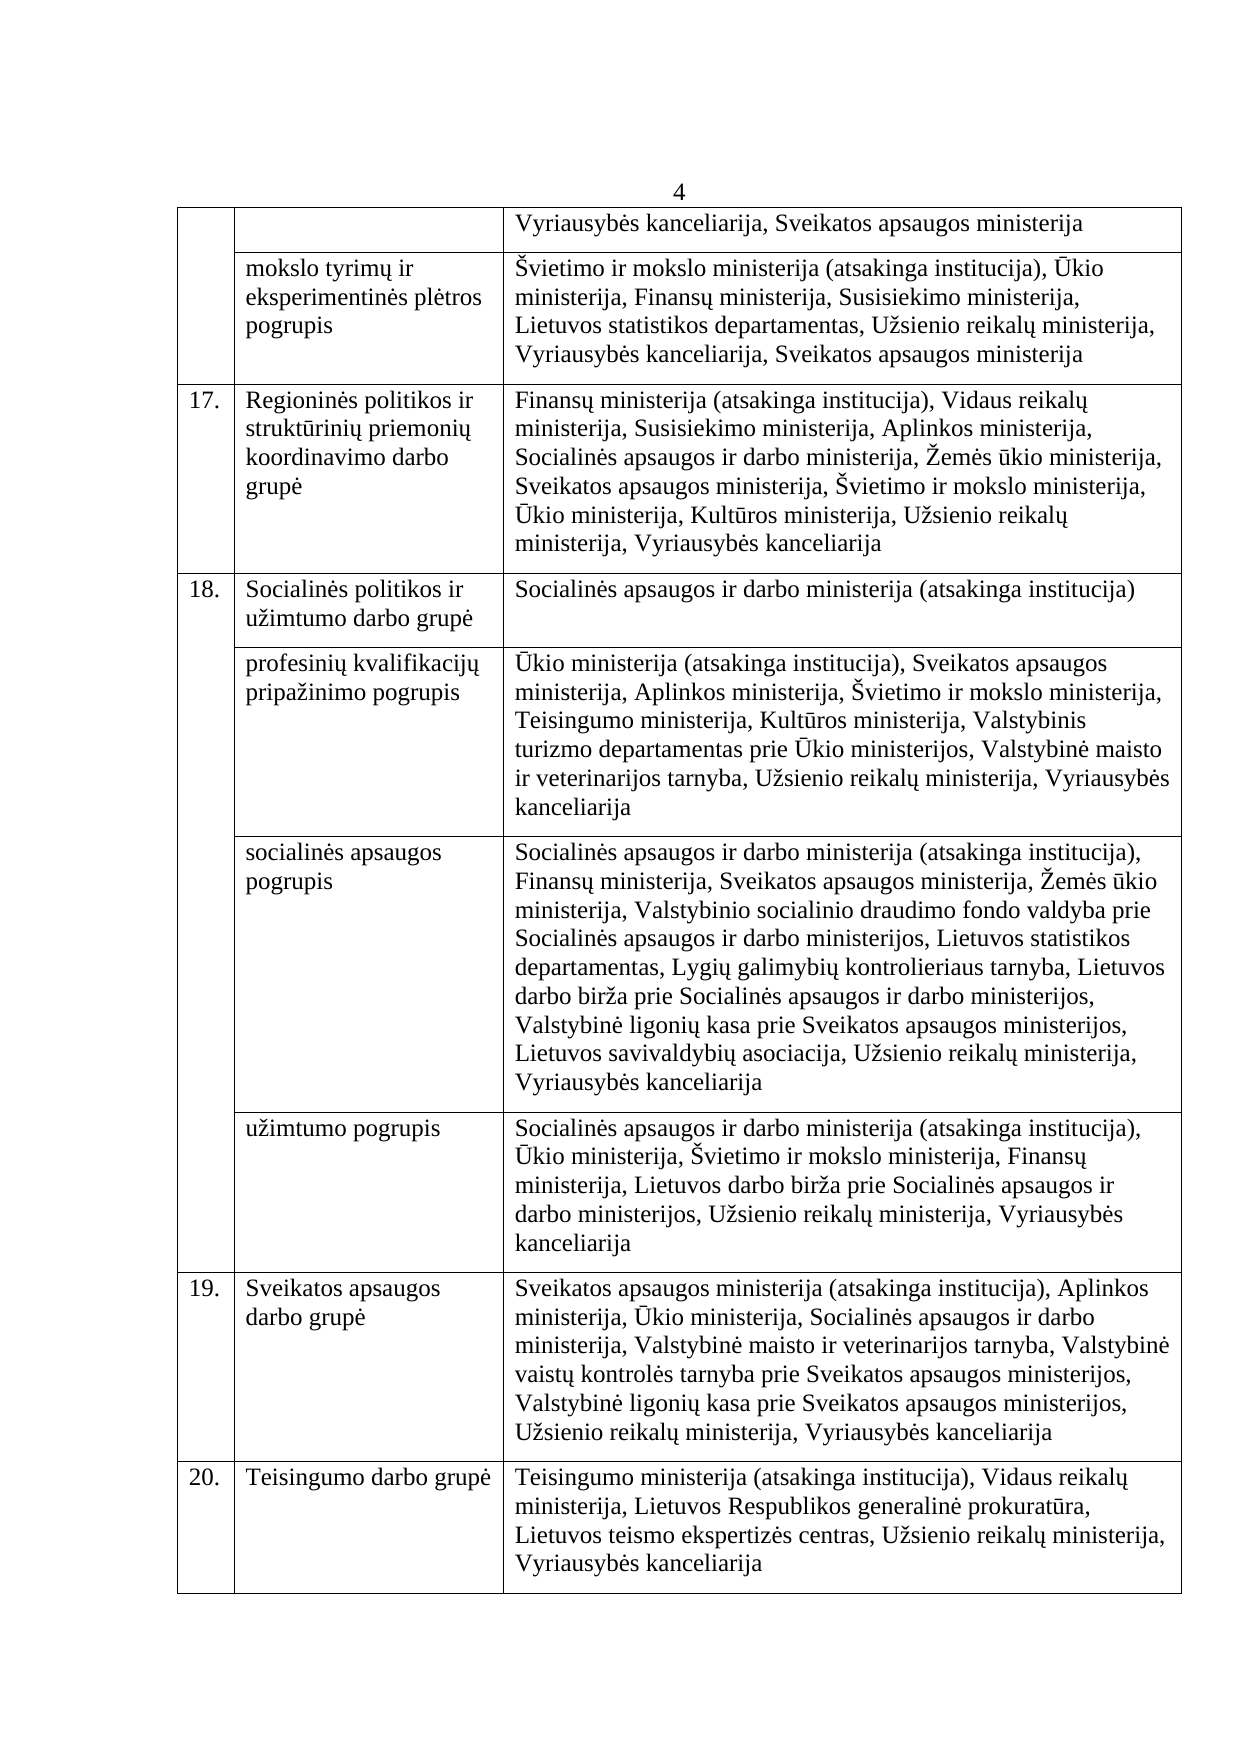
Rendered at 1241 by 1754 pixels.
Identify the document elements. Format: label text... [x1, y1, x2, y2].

table_cell 19. [178, 1273, 234, 1461]
table_cell Teisingumo darbo grupė [235, 1462, 503, 1593]
table_cell Socialinės apsaugos ir darbo ministerija (atsakinga institucija) [504, 574, 1181, 647]
table_cell Švietimo ir mokslo ministerija (atsakinga institucija), Ūkio ministerija, Finansų ministerija, Susisiekimo ministerija, Lietuvos statistikos departamentas, Užsienio reikalų ministerija, Vyriausybės kanceliarija, Sveikatos apsaugos ministerija [504, 253, 1181, 384]
table_cell socialinės apsaugos pogrupis [235, 837, 503, 1112]
table_cell profesinių kvalifikacijų pripažinimo pogrupis [235, 648, 503, 836]
table_cell Socialinės apsaugos ir darbo ministerija (atsakinga institucija), Finansų ministerija, Sveikatos apsaugos ministerija, Žemės ūkio ministerija, Valstybinio socialinio draudimo fondo valdyba prie Socialinės apsaugos ir darbo ministerijos, Lietuvos statistikos departamentas, Lygių galimybių kontrolieriaus tarnyba, Lietuvos darbo birža prie Socialinės apsaugos ir darbo ministerijos, Valstybinė ligonių kasa prie Sveikatos apsaugos ministerijos, Lietuvos savivaldybių asociacija, Užsienio reikalų ministerija, Vyriausybės kanceliarija [504, 837, 1181, 1112]
table_cell 17. [178, 385, 234, 573]
table_cell Socialinės apsaugos ir darbo ministerija (atsakinga institucija), Ūkio ministerija, Švietimo ir mokslo ministerija, Finansų ministerija, Lietuvos darbo birža prie Socialinės apsaugos ir darbo ministerijos, Užsienio reikalų ministerija, Vyriausybės kanceliarija [504, 1113, 1181, 1272]
table_cell [235, 208, 503, 252]
table_cell Teisingumo ministerija (atsakinga institucija), Vidaus reikalų ministerija, Lietuvos Respublikos generalinė prokuratūra, Lietuvos teismo ekspertizės centras, Užsienio reikalų ministerija, Vyriausybės kanceliarija [504, 1462, 1181, 1593]
table_cell 20. [178, 1462, 234, 1593]
table_cell Regioninės politikos ir struktūrinių priemonių koordinavimo darbo grupė [235, 385, 503, 573]
table_cell [178, 208, 234, 384]
table_cell Vyriausybės kanceliarija, Sveikatos apsaugos ministerija [504, 208, 1181, 252]
table_cell Finansų ministerija (atsakinga institucija), Vidaus reikalų ministerija, Susisiekimo ministerija, Aplinkos ministerija, Socialinės apsaugos ir darbo ministerija, Žemės ūkio ministerija, Sveikatos apsaugos ministerija, Švietimo ir mokslo ministerija, Ūkio ministerija, Kultūros ministerija, Užsienio reikalų ministerija, Vyriausybės kanceliarija [504, 385, 1181, 573]
table_cell Sveikatos apsaugos darbo grupė [235, 1273, 503, 1461]
table_cell mokslo tyrimų ir eksperimentinės plėtros pogrupis [235, 253, 503, 384]
table_cell užimtumo pogrupis [235, 1113, 503, 1272]
table_cell Ūkio ministerija (atsakinga institucija), Sveikatos apsaugos ministerija, Aplinkos ministerija, Švietimo ir mokslo ministerija, Teisingumo ministerija, Kultūros ministerija, Valstybinis turizmo departamentas prie Ūkio ministerijos, Valstybinė maisto ir veterinarijos tarnyba, Užsienio reikalų ministerija, Vyriausybės kanceliarija [504, 648, 1181, 836]
table_cell Sveikatos apsaugos ministerija (atsakinga institucija), Aplinkos ministerija, Ūkio ministerija, Socialinės apsaugos ir darbo ministerija, Valstybinė maisto ir veterinarijos tarnyba, Valstybinė vaistų kontrolės tarnyba prie Sveikatos apsaugos ministerijos, Valstybinė ligonių kasa prie Sveikatos apsaugos ministerijos, Užsienio reikalų ministerija, Vyriausybės kanceliarija [504, 1273, 1181, 1461]
table_cell 18. [178, 574, 234, 1272]
table_cell Socialinės politikos ir užimtumo darbo grupė [235, 574, 503, 647]
